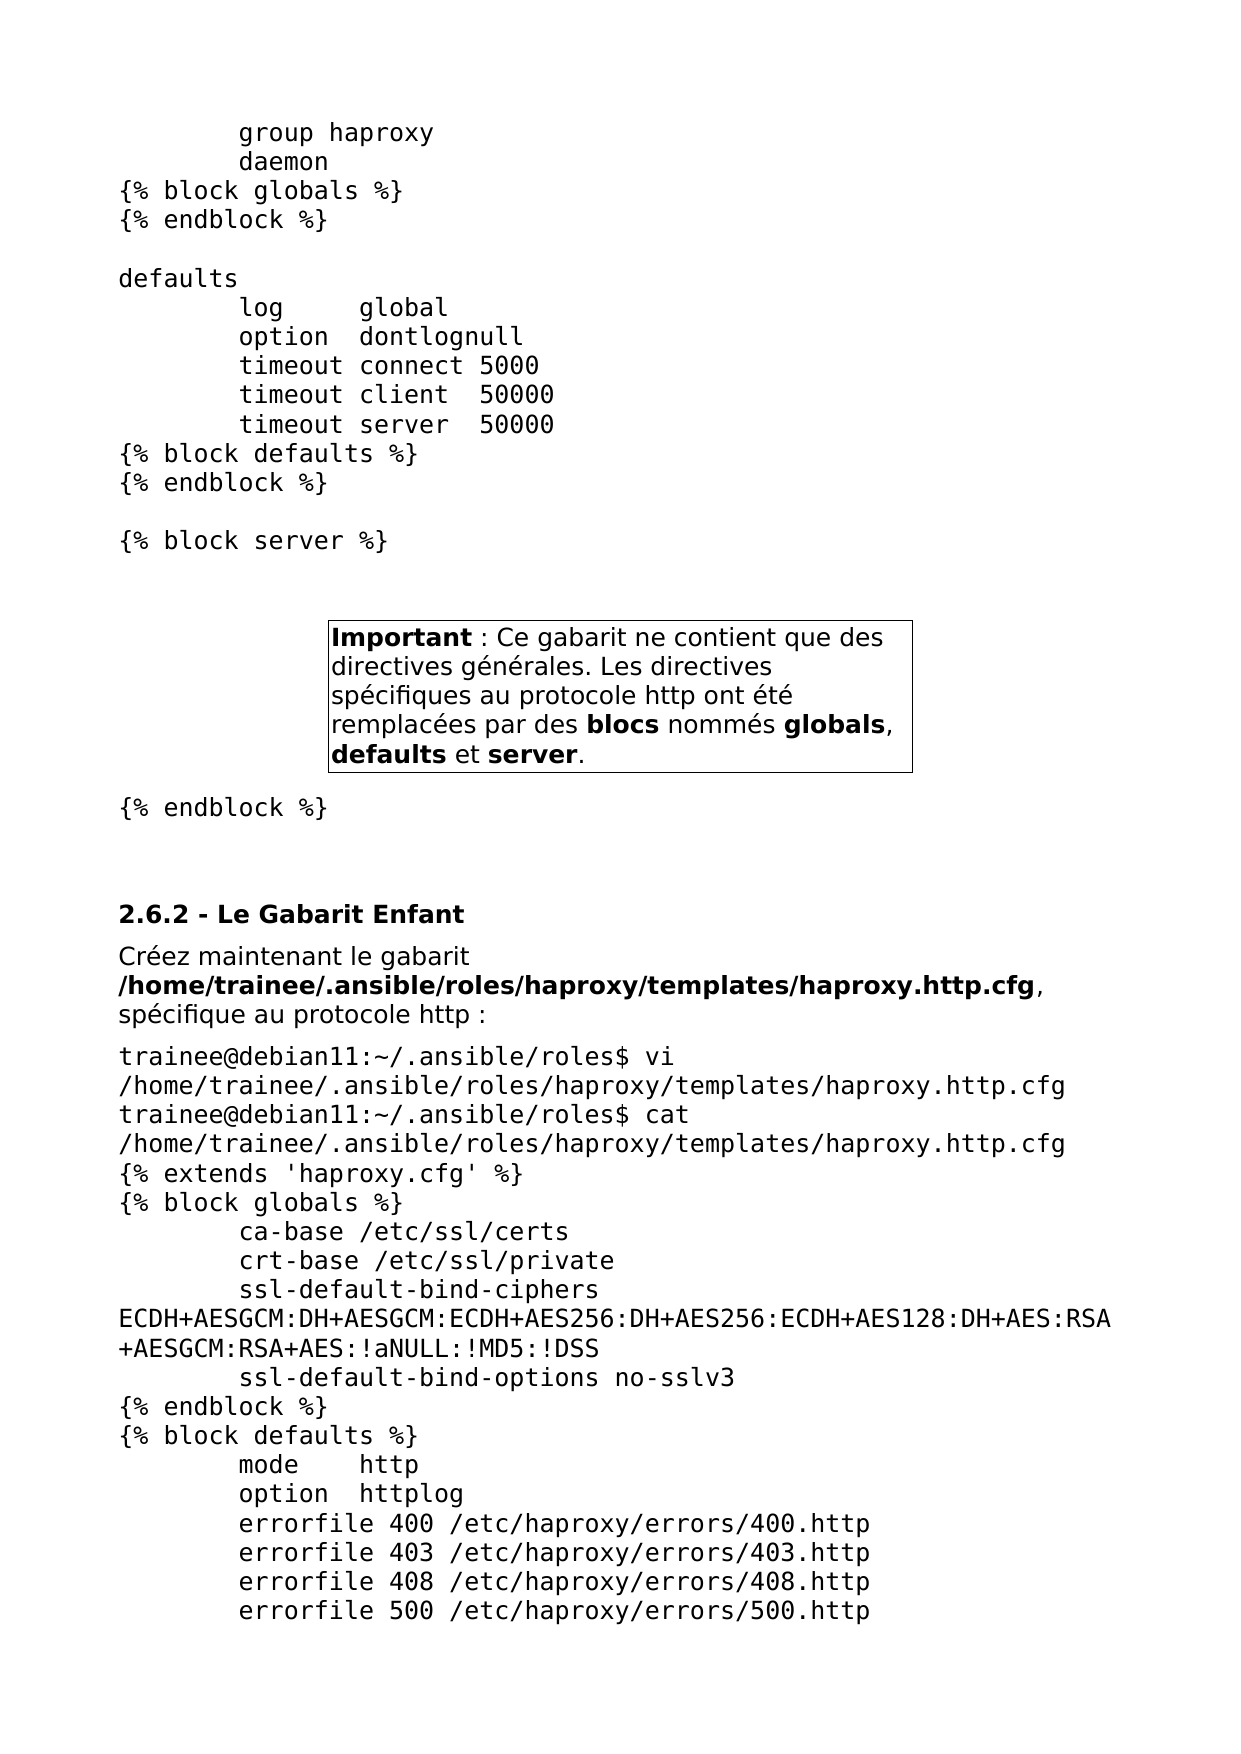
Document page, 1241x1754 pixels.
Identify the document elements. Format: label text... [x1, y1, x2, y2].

text Créez maintenant le gabarit /home/trainee/.ansible/roles/haproxy/templates/haproxy.http.cfg, spécifique au protocole http : [118, 942, 1122, 1029]
subtitle 2.6.2 - Le Gabarit Enfant [118, 900, 1122, 929]
text trainee@debian11:~/.ansible/roles$ vi /home/trainee/.ansible/roles/haproxy/templates/haproxy.http.cfg trainee@debian11:~/.ansible/roles$ cat /home/trainee/.ansible/roles/haproxy/templates/haproxy.http.cfg {% extends 'haproxy.cfg' %} {% block globals %} ca-base /etc/ssl/certs crt-base /etc/ssl/private ssl-default-bind-ciphers ECDH+AESGCM:DH+AESGCM:ECDH+AES256:DH+AES256:ECDH+AES128:DH+AES:RSA+AESGCM:RSA+AES:!aNULL:!MD5:!DSS ssl-default-bind-options no-sslv3 {% endblock %} {% block defaults %} mode http option httplog errorfile 400 /etc/haproxy/errors/400.http errorfile 403 /etc/haproxy/errors/403.http errorfile 408 /etc/haproxy/errors/408.http errorfile 500 /etc/haproxy/errors/500.http [118, 1042, 1122, 1625]
text group haproxy daemon {% block globals %} {% endblock %} defaults log global option dontlognull timeout connect 5000 timeout client 50000 timeout server 50000 {% block defaults %} {% endblock %} {% block server %} {% endblock %} [118, 118, 1122, 822]
table_header Important : Ce gabarit ne contient que des directives générales. Les directives spécifiques au protocole http ont été remplacées par des blocs nommés globals, defaults et server. [329, 621, 912, 772]
